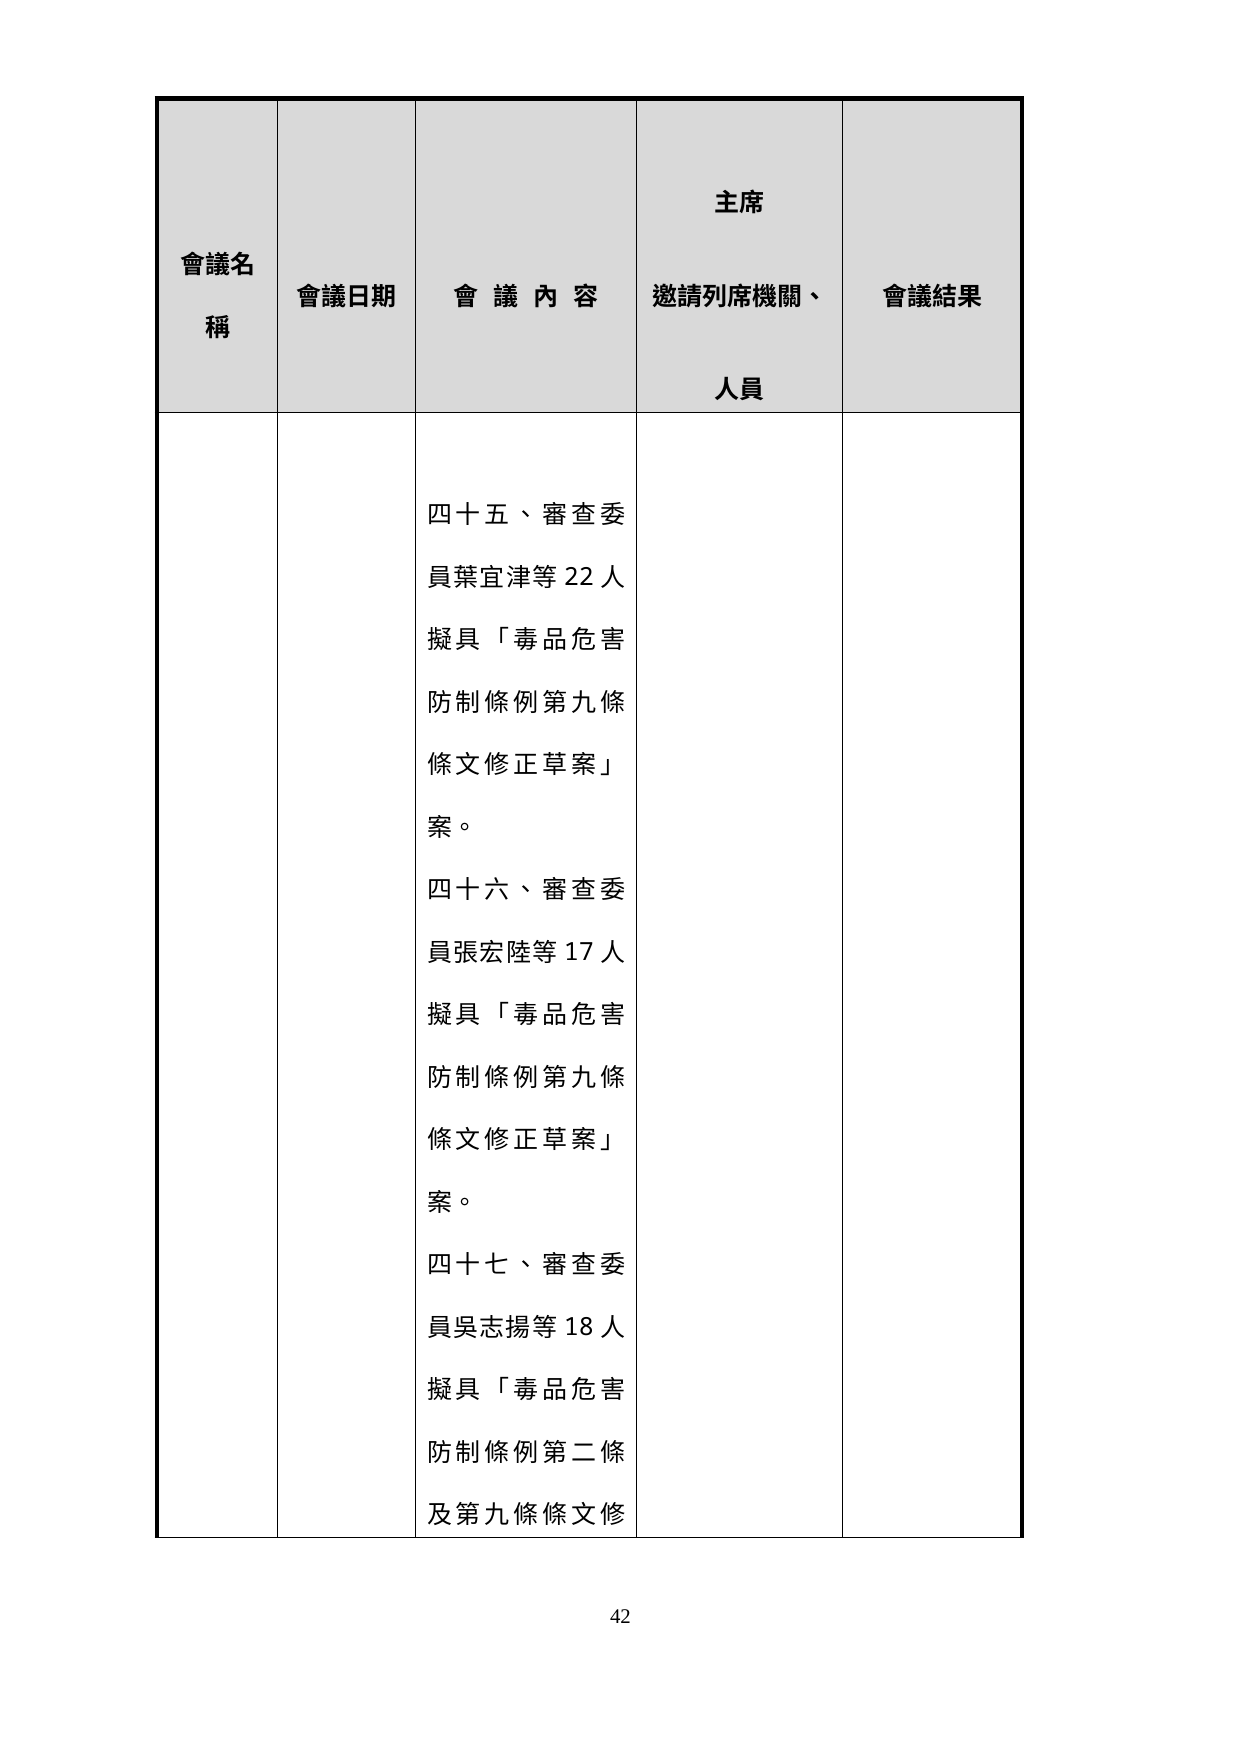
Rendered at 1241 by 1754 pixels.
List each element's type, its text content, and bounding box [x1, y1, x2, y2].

table_cell [637, 413, 842, 1537]
table_header 會議日期 [278, 101, 415, 412]
table_header 會議結果 [843, 101, 1020, 412]
table_cell [159, 413, 277, 1537]
table_header 主席 邀請列席機關、 人員 [637, 101, 842, 412]
table_cell [843, 413, 1020, 1537]
table_cell [278, 413, 415, 1537]
table_header 會議名稱 [159, 101, 277, 412]
table_header 會議內容 [416, 101, 636, 412]
table_cell 四十五、審查委員葉宜津等22人擬具「毒品危害防制條例第九條條文修正草案」案。 四十六、審查委員張宏陸等17人擬具「毒品危害防制條例第九條條文修正草案」案。 四十七、審查委員吳志揚等18人擬具「毒品危害防制條例第二條及第九條條文修 [416, 413, 636, 1537]
